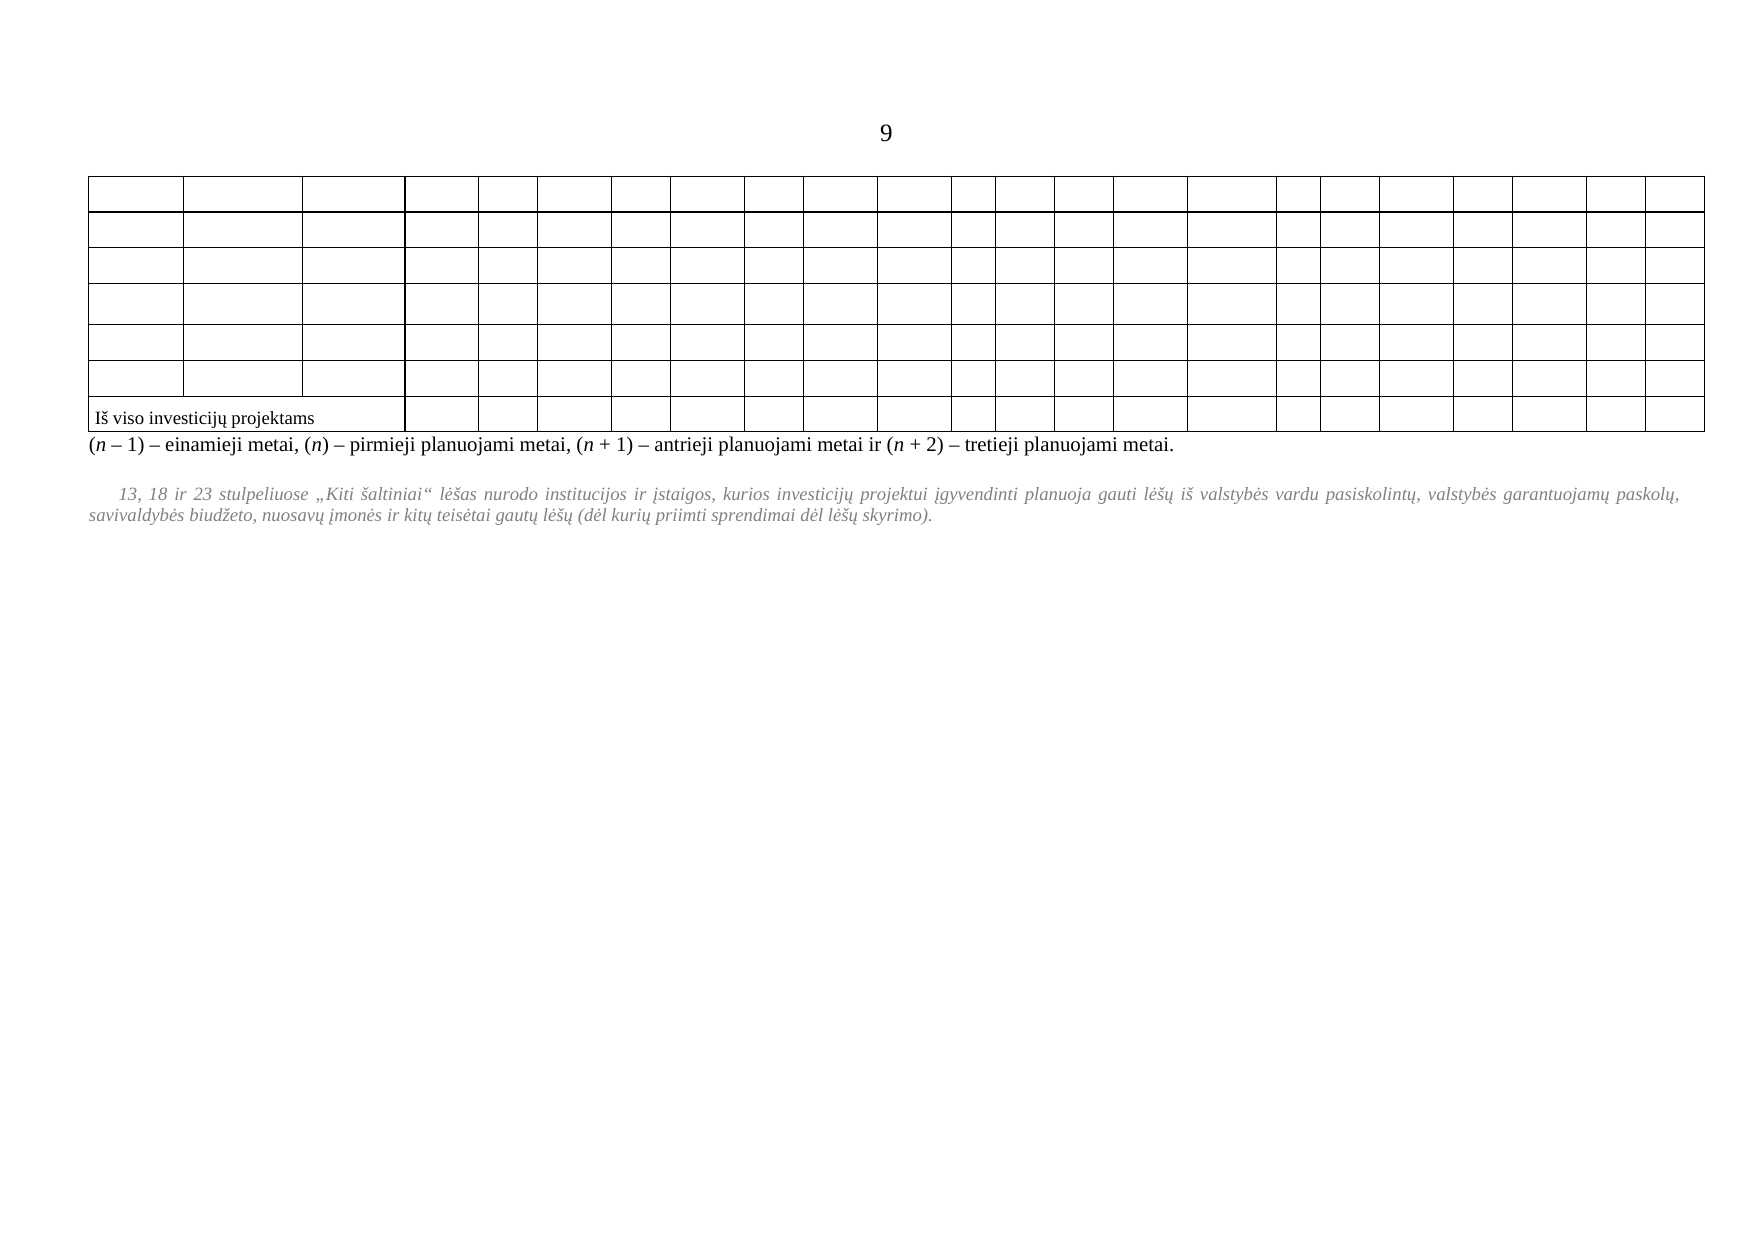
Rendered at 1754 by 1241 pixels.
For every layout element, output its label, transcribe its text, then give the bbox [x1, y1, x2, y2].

table_cell [1587, 177, 1645, 211]
table_cell [1513, 325, 1586, 360]
table_cell [878, 284, 951, 324]
table_cell [406, 248, 478, 283]
table_cell [1321, 248, 1379, 283]
table_cell [1188, 177, 1276, 211]
table_cell [612, 177, 670, 211]
table_cell [952, 248, 995, 283]
table_cell [1277, 177, 1320, 211]
table_cell [1587, 248, 1645, 283]
table_cell [89, 325, 183, 360]
table_cell [1114, 213, 1187, 247]
table_cell [878, 177, 951, 211]
table_cell [303, 284, 404, 324]
table_cell [184, 213, 302, 247]
table_cell [1380, 248, 1453, 283]
table_cell [671, 248, 744, 283]
table_cell [1114, 284, 1187, 324]
table_cell [1646, 284, 1704, 324]
table_cell [1513, 213, 1586, 247]
table_cell [538, 177, 611, 211]
table_cell [804, 361, 877, 396]
table_cell [878, 248, 951, 283]
table_cell [1454, 325, 1512, 360]
table_cell [1587, 284, 1645, 324]
table_cell [1513, 397, 1586, 431]
table_cell [1380, 177, 1453, 211]
table_cell [878, 213, 951, 247]
table_cell [804, 325, 877, 360]
table_cell [1277, 248, 1320, 283]
table_cell [184, 361, 302, 396]
table_cell [1454, 213, 1512, 247]
table_cell Iš viso investicijų projektams [89, 397, 404, 431]
table_cell [479, 248, 537, 283]
text (n – 1) – einamieji metai, (n) – pirmieji planuojami metai, (n + 1) – antrieji planuojami metai ir (n + 2) – tretieji planuojami metai. [89, 432, 1683, 456]
table_cell [952, 213, 995, 247]
table_cell [612, 361, 670, 396]
table_cell [1587, 325, 1645, 360]
table_cell [1454, 397, 1512, 431]
table_cell [538, 248, 611, 283]
table_cell [538, 284, 611, 324]
table_cell [303, 213, 404, 247]
table_cell [671, 177, 744, 211]
table_cell [1646, 248, 1704, 283]
table_cell [303, 361, 404, 396]
table_cell [1055, 213, 1113, 247]
table_cell [1114, 361, 1187, 396]
table_cell [1321, 325, 1379, 360]
table_cell [1188, 213, 1276, 247]
table_cell [1380, 361, 1453, 396]
table_cell [952, 177, 995, 211]
table_cell [804, 177, 877, 211]
table_cell [952, 397, 995, 431]
table_cell [1188, 248, 1276, 283]
table_cell [1055, 248, 1113, 283]
table_cell [89, 177, 183, 211]
table_cell [184, 177, 302, 211]
table_cell [1114, 248, 1187, 283]
table_cell [406, 177, 478, 211]
table_cell [612, 284, 670, 324]
table_cell [996, 361, 1054, 396]
table_cell [804, 213, 877, 247]
table_cell [1277, 213, 1320, 247]
table_cell [804, 284, 877, 324]
table_cell [1454, 177, 1512, 211]
table_cell [1380, 284, 1453, 324]
table_cell [1321, 284, 1379, 324]
table_cell [996, 248, 1054, 283]
table_cell [745, 325, 803, 360]
table_cell [745, 248, 803, 283]
table_cell [1277, 325, 1320, 360]
table_cell [538, 325, 611, 360]
table_cell [745, 177, 803, 211]
table_cell [996, 284, 1054, 324]
table_cell [89, 213, 183, 247]
table_cell [538, 397, 611, 431]
table_cell [1454, 361, 1512, 396]
table_cell [671, 397, 744, 431]
table_cell [1114, 325, 1187, 360]
table_cell [303, 248, 404, 283]
table_cell [538, 213, 611, 247]
table_cell [1055, 284, 1113, 324]
table_cell [406, 325, 478, 360]
table_cell [612, 397, 670, 431]
table_cell [479, 284, 537, 324]
table_cell [1055, 361, 1113, 396]
table_cell [1587, 361, 1645, 396]
table_cell [1321, 397, 1379, 431]
table_cell [1055, 397, 1113, 431]
table_cell [303, 325, 404, 360]
table_cell [671, 213, 744, 247]
table_cell [996, 213, 1054, 247]
table_cell [1055, 325, 1113, 360]
table_cell [804, 248, 877, 283]
table_cell [1114, 397, 1187, 431]
table_cell [1513, 177, 1586, 211]
table_cell [538, 361, 611, 396]
table_cell [406, 213, 478, 247]
table_cell [996, 177, 1054, 211]
table_cell [1055, 177, 1113, 211]
table_cell [671, 361, 744, 396]
table_cell [1587, 397, 1645, 431]
table_cell [184, 248, 302, 283]
table_cell [1646, 397, 1704, 431]
table_cell [745, 361, 803, 396]
table_cell [1513, 248, 1586, 283]
table_cell [406, 361, 478, 396]
table_cell [1587, 213, 1645, 247]
table_cell [406, 284, 478, 324]
table_cell [612, 325, 670, 360]
table_cell [996, 325, 1054, 360]
table_cell [671, 325, 744, 360]
table_cell [1188, 397, 1276, 431]
table_cell [1646, 177, 1704, 211]
table_cell [1646, 361, 1704, 396]
table_cell [1380, 213, 1453, 247]
table_cell [184, 325, 302, 360]
table_cell [1114, 177, 1187, 211]
table_cell [89, 248, 183, 283]
table_cell [804, 397, 877, 431]
table_cell [952, 284, 995, 324]
table_cell [612, 213, 670, 247]
table_cell [479, 177, 537, 211]
table_cell [745, 397, 803, 431]
table_cell [1380, 325, 1453, 360]
table_cell [1513, 284, 1586, 324]
table_cell [479, 213, 537, 247]
table_cell [878, 361, 951, 396]
table_cell [1188, 284, 1276, 324]
table_cell [1277, 284, 1320, 324]
table_cell [1321, 213, 1379, 247]
table_cell [612, 248, 670, 283]
table_cell [406, 397, 478, 431]
table_cell [479, 325, 537, 360]
table_cell [1188, 325, 1276, 360]
table_cell [479, 361, 537, 396]
table_cell [1454, 284, 1512, 324]
table_cell [878, 325, 951, 360]
table_cell [1513, 361, 1586, 396]
text 13, 18 ir 23 stulpeliuose „Kiti šaltiniai“ lėšas nurodo institucijos ir įstaigos, kurios investicijų projektui įgyvendinti planuoja gauti lėšų iš valstybės vardu pasiskolintų, valstybės garantuojamų paskolų, savivaldybės biudžeto, nuosavų įmonės ir kitų teisėtai gautų lėšų (dėl kurių priimti sprendimai dėl lėšų skyrimo). [89, 483, 1683, 526]
table_cell [89, 361, 183, 396]
table_cell [745, 213, 803, 247]
table_cell [1380, 397, 1453, 431]
table_cell [479, 397, 537, 431]
table_cell [1321, 177, 1379, 211]
table_cell [1454, 248, 1512, 283]
table_cell [184, 284, 302, 324]
table_cell [89, 284, 183, 324]
table_cell [671, 284, 744, 324]
table_cell [303, 177, 404, 211]
table_cell [1188, 361, 1276, 396]
table_cell [996, 397, 1054, 431]
table_cell [952, 325, 995, 360]
table_cell [1646, 213, 1704, 247]
table_cell [745, 284, 803, 324]
table_cell [1321, 361, 1379, 396]
table_cell [1646, 325, 1704, 360]
table_cell [1277, 361, 1320, 396]
table_cell [1277, 397, 1320, 431]
table_cell [952, 361, 995, 396]
table_cell [878, 397, 951, 431]
